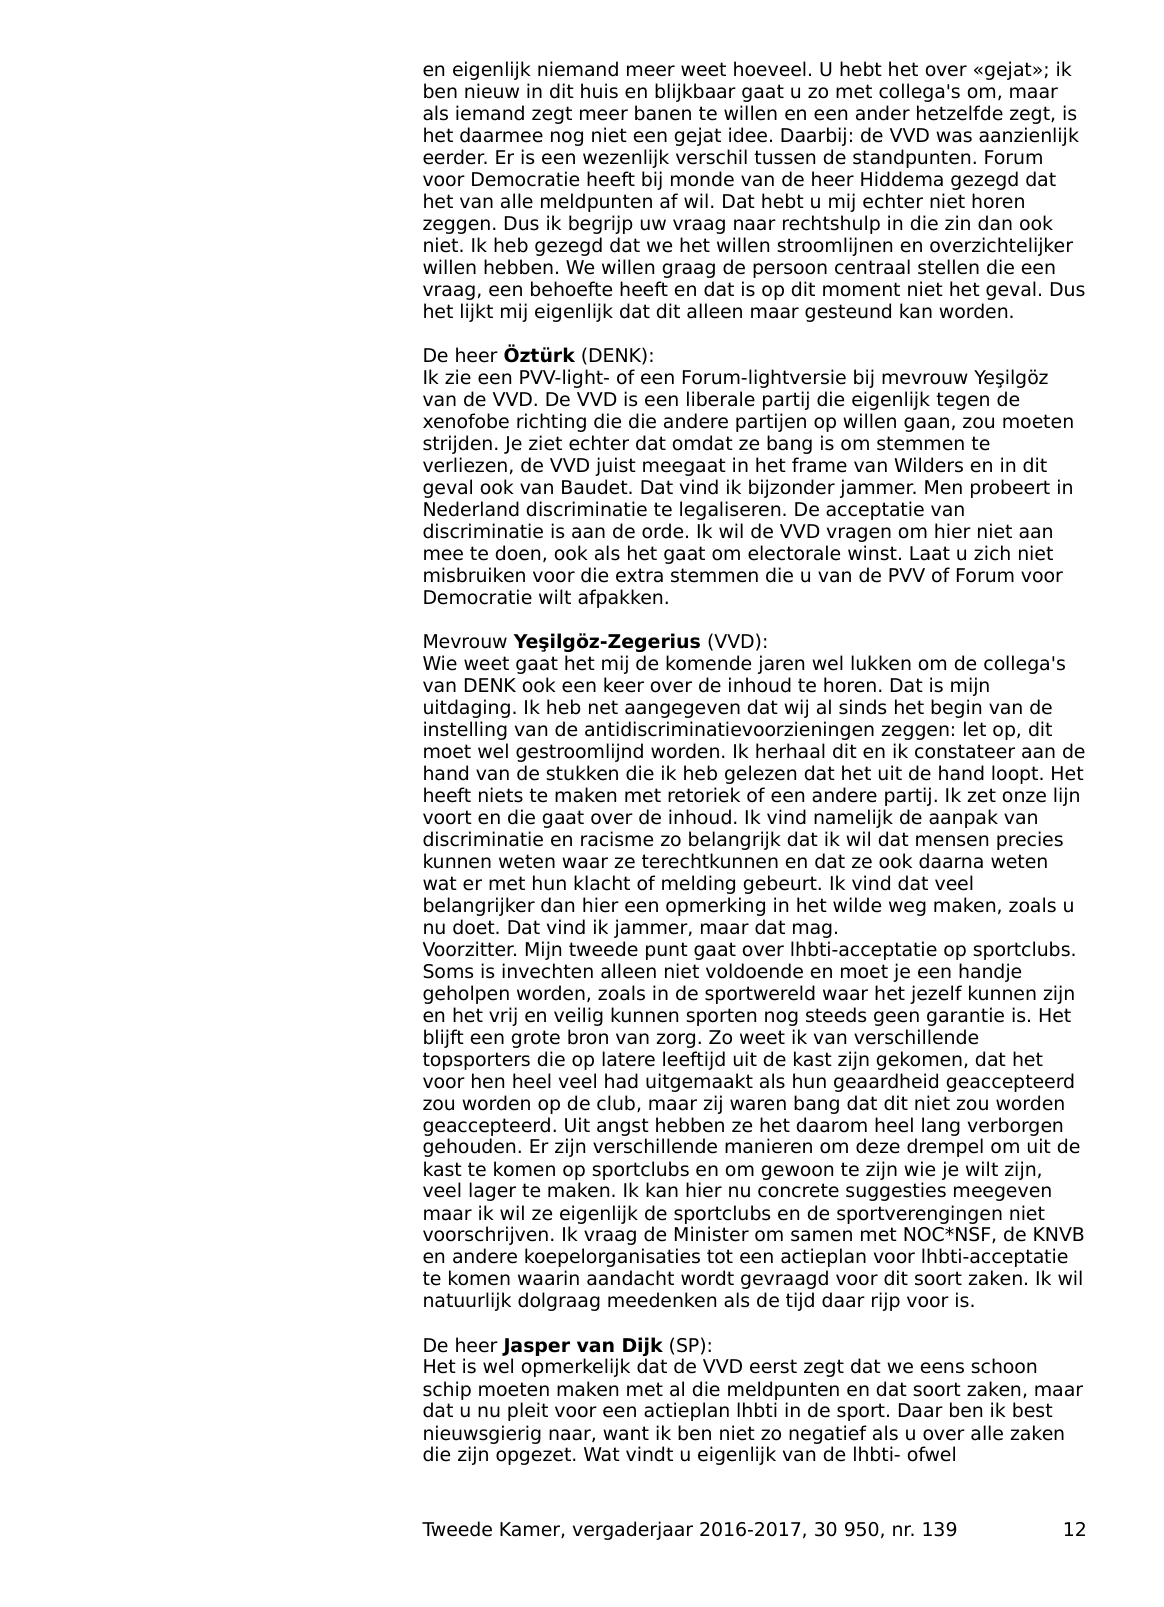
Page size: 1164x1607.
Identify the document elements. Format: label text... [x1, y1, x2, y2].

text De heer Öztürk (DENK): [422, 345, 1087, 367]
text Wie weet gaat het mij de komende jaren wel lukken om de collega's van DENK ook een keer over de inhoud te horen. Dat is mijn uitdaging. Ik heb net aangegeven dat wij al sinds het begin van de instelling van de antidiscriminatievoorzieningen zeggen: let op, dit moet wel gestroomlijnd worden. Ik herhaal dit en ik constateer aan de hand van de stukken die ik heb gelezen dat het uit de hand loopt. Het heeft niets te maken met retoriek of een andere partij. Ik zet onze lijn voort en die gaat over de inhoud. Ik vind namelijk de aanpak van discriminatie en racisme zo belangrijk dat ik wil dat mensen precies kunnen weten waar ze terechtkunnen en dat ze ook daarna weten wat er met hun klacht of melding gebeurt. Ik vind dat veel belangrijker dan hier een opmerking in het wilde weg maken, zoals u nu doet. Dat vind ik jammer, maar dat mag. [422, 653, 1087, 939]
text Mevrouw Yeşilgöz-Zegerius (VVD): [422, 631, 1087, 653]
text Voorzitter. Mijn tweede punt gaat over lhbti-acceptatie op sportclubs. Soms is invechten alleen niet voldoende en moet je een handje geholpen worden, zoals in de sportwereld waar het jezelf kunnen zijn en het vrij en veilig kunnen sporten nog steeds geen garantie is. Het blijft een grote bron van zorg. Zo weet ik van verschillende topsporters die op latere leeftijd uit de kast zijn gekomen, dat het voor hen heel veel had uitgemaakt als hun geaardheid geaccepteerd zou worden op de club, maar zij waren bang dat dit niet zou worden geaccepteerd. Uit angst hebben ze het daarom heel lang verborgen gehouden. Er zijn verschillende manieren om deze drempel om uit de kast te komen op sportclubs en om gewoon te zijn wie je wilt zijn, veel lager te maken. Ik kan hier nu concrete suggesties meegeven maar ik wil ze eigenlijk de sportclubs en de sportverengingen niet voorschrijven. Ik vraag de Minister om samen met NOC*NSF, de KNVB en andere koepelorganisaties tot een actieplan voor lhbti-acceptatie te komen waarin aandacht wordt gevraagd voor dit soort zaken. Ik wil natuurlijk dolgraag meedenken als de tijd daar rijp voor is. [422, 939, 1087, 1312]
text Het is wel opmerkelijk dat de VVD eerst zegt dat we eens schoon schip moeten maken met al die meldpunten en dat soort zaken, maar dat u nu pleit voor een actieplan lhbti in de sport. Daar ben ik best nieuwsgierig naar, want ik ben niet zo negatief als u over alle zaken die zijn opgezet. Wat vindt u eigenlijk van de lhbti- ofwel [422, 1356, 1087, 1466]
text en eigenlijk niemand meer weet hoeveel. U hebt het over «gejat»; ik ben nieuw in dit huis en blijkbaar gaat u zo met collega's om, maar als iemand zegt meer banen te willen en een ander hetzelfde zegt, is het daarmee nog niet een gejat idee. Daarbij: de VVD was aanzienlijk eerder. Er is een wezenlijk verschil tussen de standpunten. Forum voor Democratie heeft bij monde van de heer Hiddema gezegd dat het van alle meldpunten af wil. Dat hebt u mij echter niet horen zeggen. Dus ik begrijp uw vraag naar rechtshulp in die zin dan ook niet. Ik heb gezegd dat we het willen stroomlijnen en overzichtelijker willen hebben. We willen graag de persoon centraal stellen die een vraag, een behoefte heeft en dat is op dit moment niet het geval. Dus het lijkt mij eigenlijk dat dit alleen maar gesteund kan worden. [422, 59, 1087, 323]
text De heer Jasper van Dijk (SP): [422, 1334, 1087, 1356]
text Ik zie een PVV-light- of een Forum-lightversie bij mevrouw Yeşilgöz van de VVD. De VVD is een liberale partij die eigenlijk tegen de xenofobe richting die die andere partijen op willen gaan, zou moeten strijden. Je ziet echter dat omdat ze bang is om stemmen te verliezen, de VVD juist meegaat in het frame van Wilders en in dit geval ook van Baudet. Dat vind ik bijzonder jammer. Men probeert in Nederland discriminatie te legaliseren. De acceptatie van discriminatie is aan de orde. Ik wil de VVD vragen om hier niet aan mee te doen, ook als het gaat om electorale winst. Laat u zich niet misbruiken voor die extra stemmen die u van de PVV of Forum voor Democratie wilt afpakken. [422, 367, 1087, 609]
